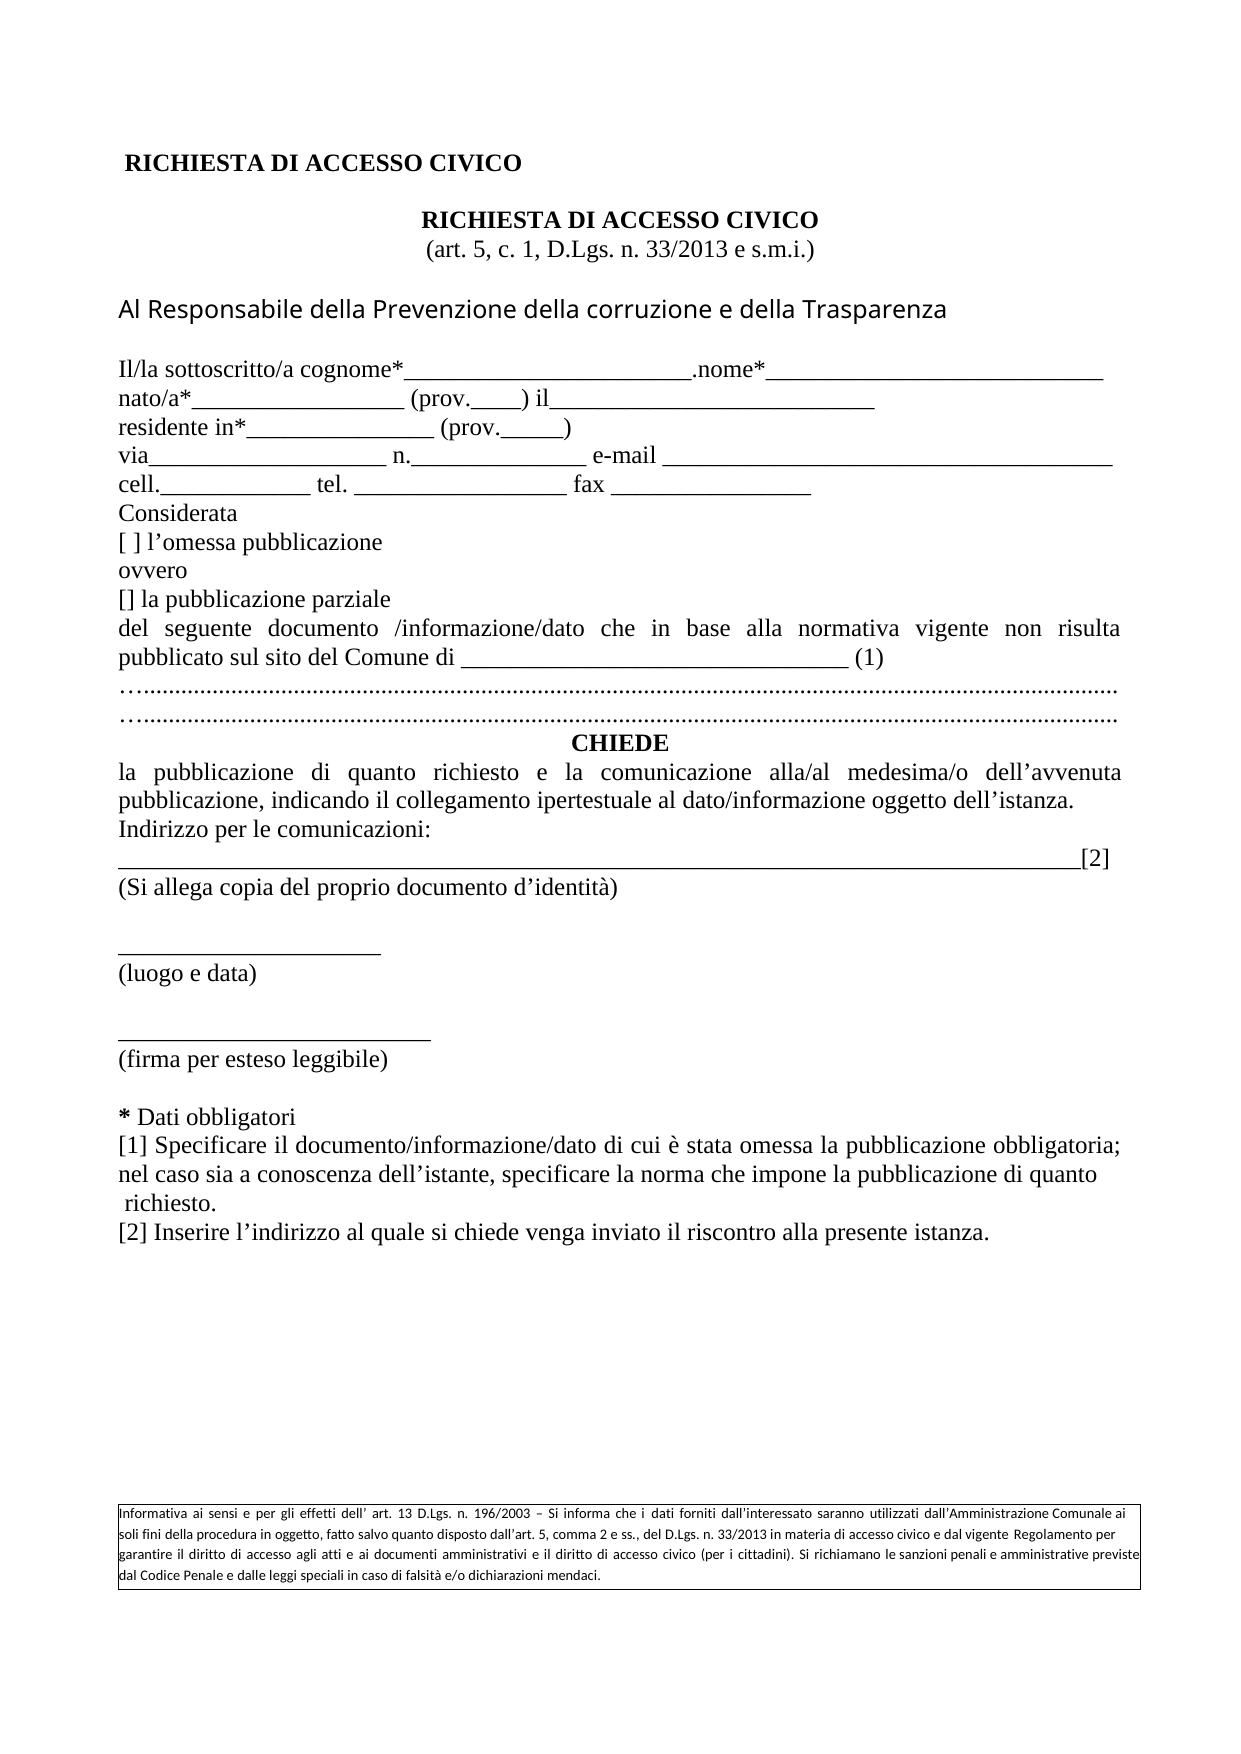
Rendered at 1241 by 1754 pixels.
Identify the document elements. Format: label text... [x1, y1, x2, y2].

text * Dati obbligatori [118, 1102, 1122, 1130]
text CHIEDE [118, 728, 1122, 757]
text Il/la sottoscritto/a cognome*_______________________.nome*___________________________ [118, 354, 1122, 383]
text …............................................................................................................................................................ [118, 670, 1122, 699]
text _____________________ [118, 929, 1122, 958]
text residente in*_______________ (prov._____) [118, 412, 1122, 440]
text (art. 5, c. 1, D.Lgs. n. 33/2013 e s.m.i.) [118, 234, 1122, 263]
text [ ] l’omessa pubblicazione [118, 527, 1122, 555]
text nato/a*_________________ (prov.____) il__________________________ [118, 383, 1122, 412]
text [1] Specificare il documento/informazione/dato di cui è stata omessa la pubblicazione obbligatoria; nel caso sia a conoscenza dell’istante, specificare la norma che impone la pubblicazione di quanto [118, 1130, 1122, 1188]
text RICHIESTA DI ACCESSO CIVICO [118, 148, 1122, 176]
text [2] Inserire l’indirizzo al quale si chiede venga inviato il riscontro alla presente istanza. [118, 1217, 1122, 1245]
text (Si allega copia del proprio documento d’identità) [118, 872, 1122, 900]
text la pubblicazione di quanto richiesto e la comunicazione alla/al medesima/o dell’avvenuta pubblicazione, indicando il collegamento ipertestuale al dato/informazione oggetto dell’istanza. [118, 757, 1122, 814]
text Considerata [118, 498, 1122, 527]
text richiesto. [118, 1188, 1122, 1217]
text [] la pubblicazione parziale [118, 584, 1122, 613]
text _________________________ [118, 1015, 1122, 1044]
text Informativa ai sensi e per gli effetti dell’ art. 13 D.Lgs. n. 196/2003 – Si informa che i dati forniti dall’interessato saranno utilizzati dall’Amministrazione Comunale ai soli fini della procedura in oggetto, fatto salvo quanto disposto dall’art. 5, comma 2 e ss., del D.Lgs. n. 33/2013 in materia di accesso civico e dal vigente Regolamento per garantire il diritto di accesso agli atti e ai documenti amministrativi e il diritto di accesso civico (per i cittadini). Si richiamano le sanzioni penali e amministrative previste dal Codice Penale e dalle leggi speciali in caso di falsità e/o dichiarazioni mendaci. [119, 1505, 1140, 1584]
text ovvero [118, 555, 1122, 584]
text cell.____________ tel. _________________ fax ________________ [118, 469, 1122, 498]
text Indirizzo per le comunicazioni: [118, 814, 1122, 843]
text (luogo e data) [118, 958, 1122, 987]
text …............................................................................................................................................................ [118, 699, 1122, 728]
text Al Responsabile della Prevenzione della corruzione e della Trasparenza [118, 291, 1122, 325]
text del seguente documento /informazione/dato che in base alla normativa vigente non risulta pubblicato sul sito del Comune di _______________________________ (1) [118, 613, 1122, 670]
text via___________________ n.______________ e-mail ____________________________________ [118, 440, 1122, 469]
text _____________________________________________________________________________[2] [118, 843, 1122, 872]
text (firma per esteso leggibile) [118, 1044, 1122, 1073]
text RICHIESTA DI ACCESSO CIVICO [118, 205, 1122, 234]
